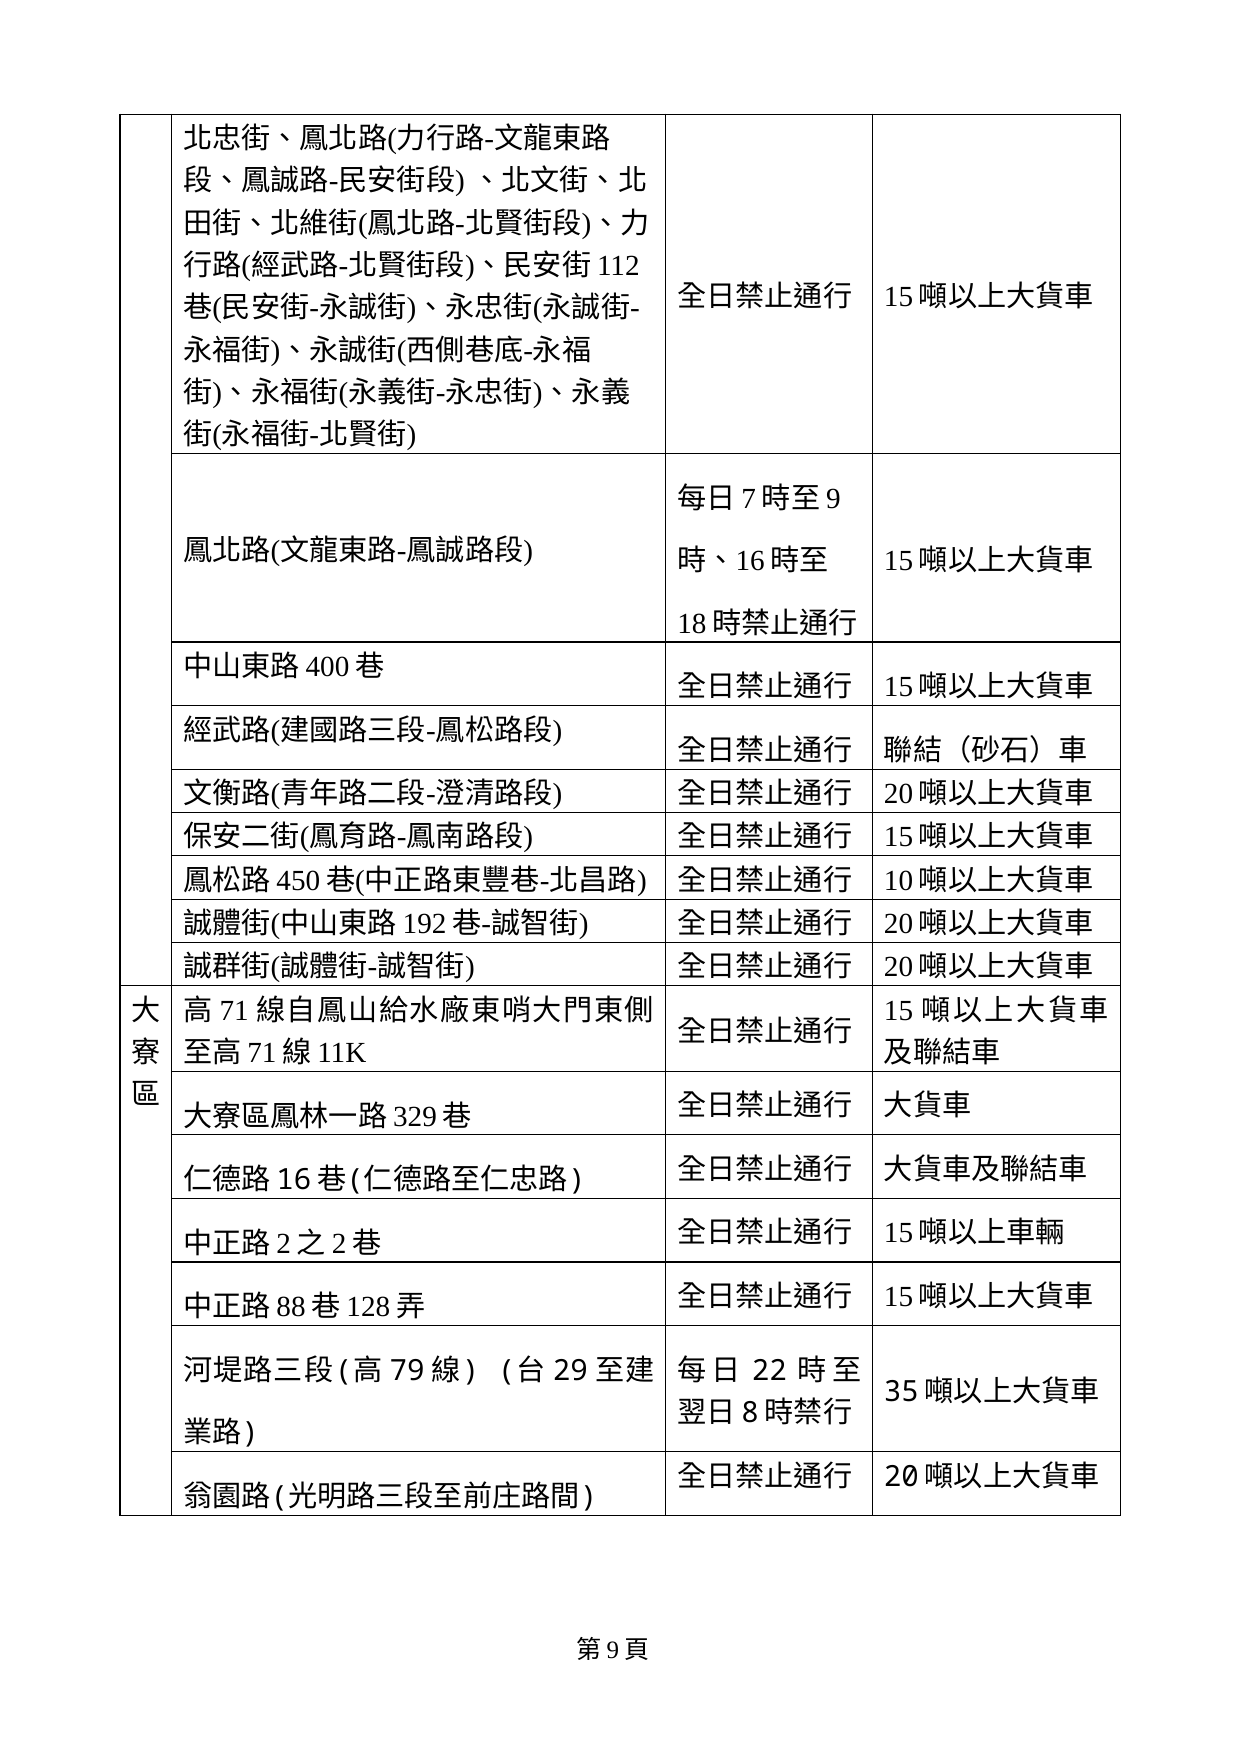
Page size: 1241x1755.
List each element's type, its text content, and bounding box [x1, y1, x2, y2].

table_cell 高71線自鳳山給水廠東哨大門東側至高71線11K [172, 986, 665, 1071]
table_cell 大貨車 [873, 1072, 1120, 1134]
table_cell 全日禁止通行 [666, 706, 872, 768]
table_cell 20噸以上大貨車 [873, 1452, 1120, 1514]
table_cell 大貨車及聯結車 [873, 1135, 1120, 1198]
table_cell 全日禁止通行 [666, 1452, 872, 1514]
table_cell 全日禁止通行 [666, 1072, 872, 1134]
table_cell 全日禁止通行 [666, 115, 872, 453]
table_cell 保安二街(鳳育路-鳳南路段) [172, 813, 665, 855]
table_cell 大寮區鳳林一路329巷 [172, 1072, 665, 1134]
table_cell 仁德路16巷(仁德路至仁忠路) [172, 1135, 665, 1198]
table_cell 誠群街(誠體街-誠智街) [172, 943, 665, 985]
table_cell 河堤路三段(高79線) (台29至建業路) [172, 1326, 665, 1451]
table_cell 全日禁止通行 [666, 900, 872, 942]
table_cell 中正路2之2巷 [172, 1199, 665, 1261]
table_cell 鳳松路450巷(中正路東豐巷-北昌路) [172, 856, 665, 898]
table_cell 每日7時至9時、16時至18時禁止通行 [666, 454, 872, 641]
table_cell 聯結（砂石）車 [873, 706, 1120, 768]
table_cell 15噸以上大貨車 [873, 115, 1120, 453]
table_cell 大寮區 [121, 986, 171, 1514]
table_cell 全日禁止通行 [666, 856, 872, 898]
table_cell 北忠街、鳳北路(力行路-文龍東路段、鳳誠路-民安街段) 、北文街、北田街、北維街(鳳北路-北賢街段)、力行路(經武路-北賢街段)、民安街112巷(民安街-永誠街)、永忠街(永誠街-永福街)、永誠街(西側巷底-永福街)、永福街(永義街-永忠街)、永義街(永福街-北賢街) [172, 115, 665, 453]
table_cell 15噸以上大貨車 [873, 813, 1120, 855]
table_cell 35噸以上大貨車 [873, 1326, 1120, 1451]
table_cell 全日禁止通行 [666, 643, 872, 705]
table_cell 文衡路(青年路二段-澄清路段) [172, 770, 665, 812]
table_cell 15噸以上大貨車 [873, 454, 1120, 641]
table_cell 15噸以上車輛 [873, 1199, 1120, 1261]
table_cell 全日禁止通行 [666, 1263, 872, 1325]
table_cell 15噸以上大貨車 [873, 1263, 1120, 1325]
table_cell 20噸以上大貨車 [873, 900, 1120, 942]
table_cell 15噸以上大貨車 [873, 643, 1120, 705]
table_cell 20噸以上大貨車 [873, 770, 1120, 812]
table_cell 全日禁止通行 [666, 943, 872, 985]
table_cell 全日禁止通行 [666, 1199, 872, 1261]
table_cell 10噸以上大貨車 [873, 856, 1120, 898]
table_cell 每日22時至翌日8時禁行 [666, 1326, 872, 1451]
table_cell 中山東路400巷 [172, 643, 665, 705]
table_cell 全日禁止通行 [666, 986, 872, 1071]
table_cell 鳳北路(文龍東路-鳳誠路段) [172, 454, 665, 641]
table_cell 中正路88巷128弄 [172, 1263, 665, 1325]
table_cell 誠體街(中山東路192巷-誠智街) [172, 900, 665, 942]
table_cell 全日禁止通行 [666, 1135, 872, 1198]
table_cell 全日禁止通行 [666, 770, 872, 812]
table_cell 15噸以上大貨車及聯結車 [873, 986, 1120, 1071]
table_cell 20噸以上大貨車 [873, 943, 1120, 985]
table_cell 經武路(建國路三段-鳳松路段) [172, 706, 665, 768]
table_cell [121, 115, 171, 985]
table_cell 翁園路(光明路三段至前庄路間) [172, 1452, 665, 1514]
table_cell 全日禁止通行 [666, 813, 872, 855]
